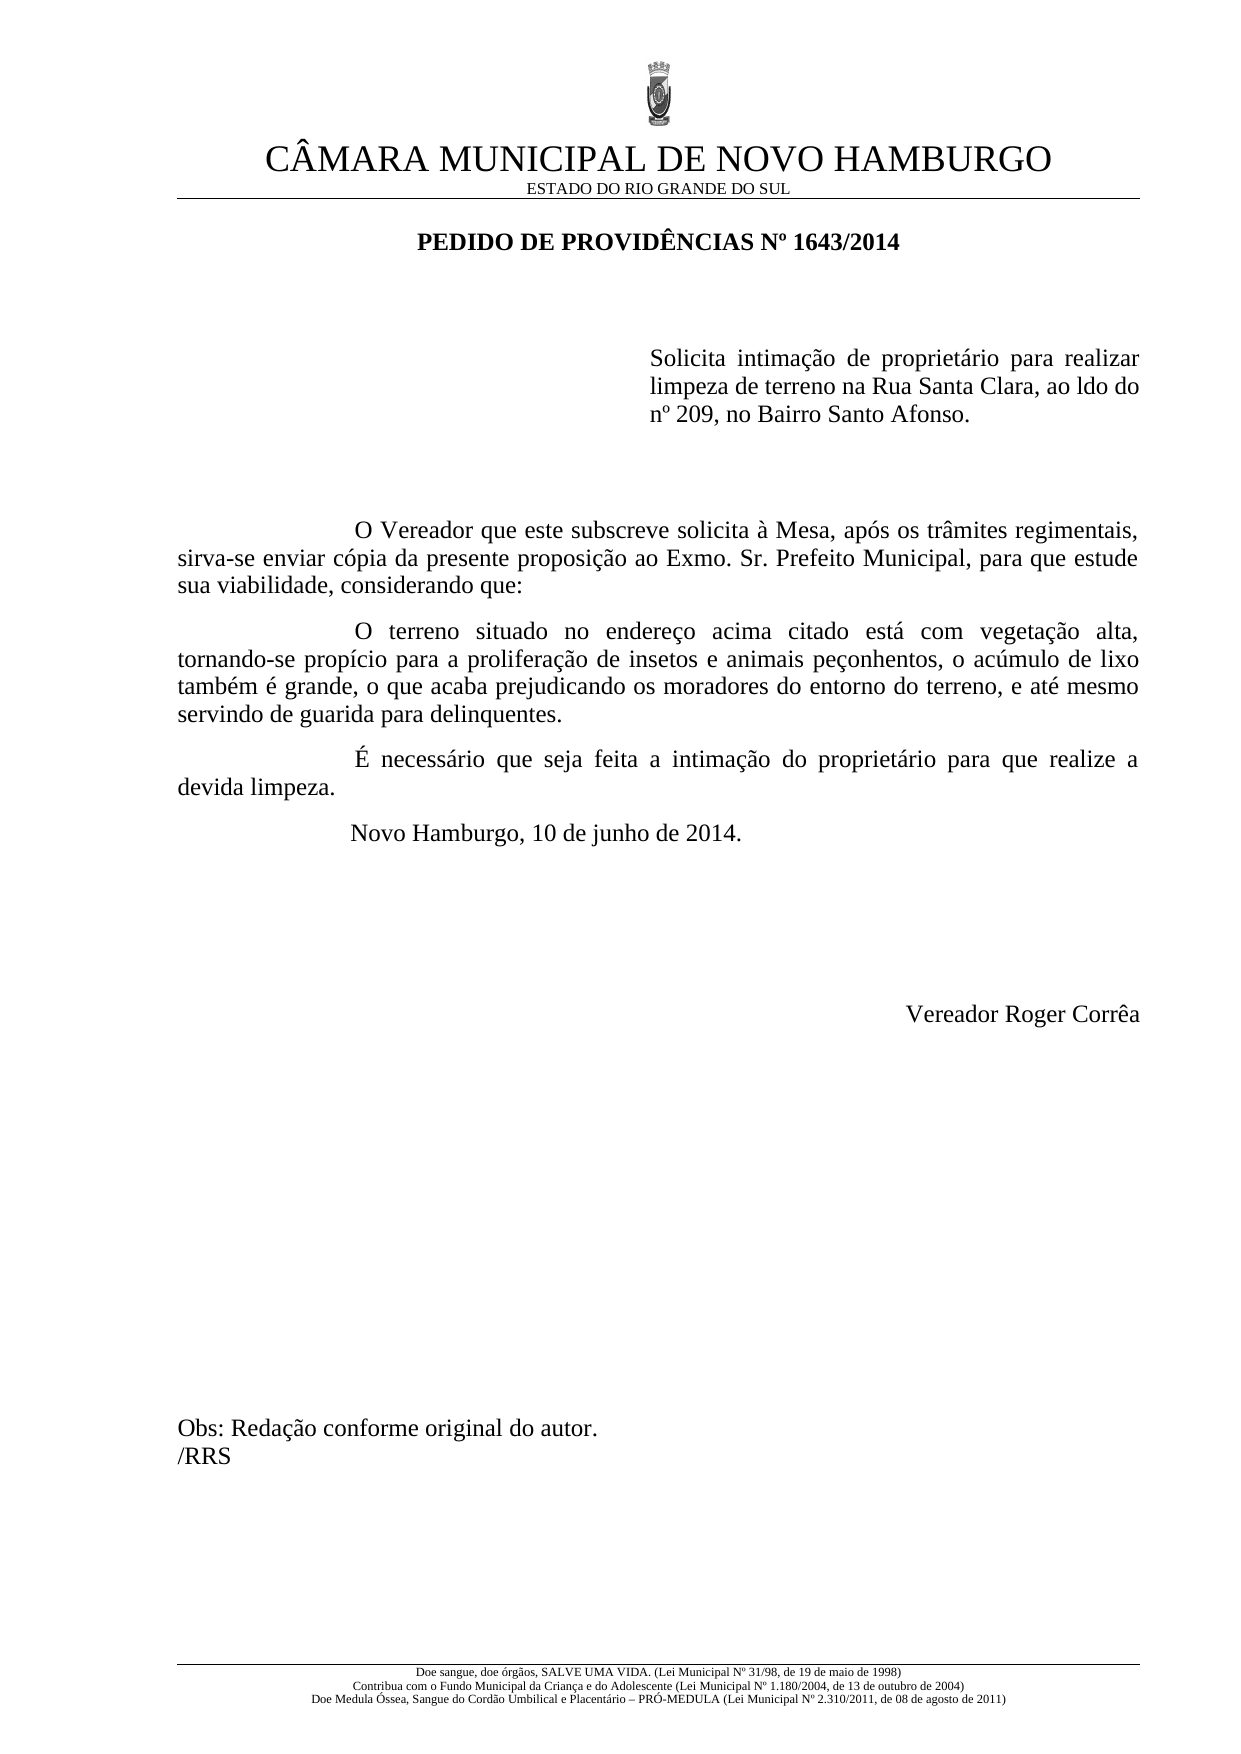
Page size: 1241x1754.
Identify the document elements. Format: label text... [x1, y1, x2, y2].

text É necessário que seja feita a intimação do proprietário para que realize a devida limpeza. [177, 746, 1140, 801]
text PEDIDO DE PROVIDÊNCIAS Nº 1643/2014 [177, 228, 1140, 256]
text Novo Hamburgo, 10 de junho de 2014. [177, 819, 1140, 846]
text Solicita intimação de proprietário para realizar limpeza de terreno na Rua Santa Clara, ao ldo do nº 209, no Bairro Santo Afonso. [649, 344, 1140, 428]
text O terreno situado no endereço acima citado está com vegetação alta, tornando-se propício para a proliferação de insetos e animais peçonhentos, o acúmulo de lixo também é grande, o que acaba prejudicando os moradores do entorno do terreno, e até mesmo servindo de guarida para delinquentes. [177, 617, 1140, 728]
text /RRS [177, 1442, 1140, 1469]
text Obs: Redação conforme original do autor. [177, 1414, 1140, 1442]
text Vereador Roger Corrêa [177, 1000, 1140, 1028]
text O Vereador que este subscreve solicita à Mesa, após os trâmites regimentais, sirva-se enviar cópia da presente proposição ao Exmo. Sr. Prefeito Municipal, para que estude sua viabilidade, considerando que: [177, 516, 1140, 599]
